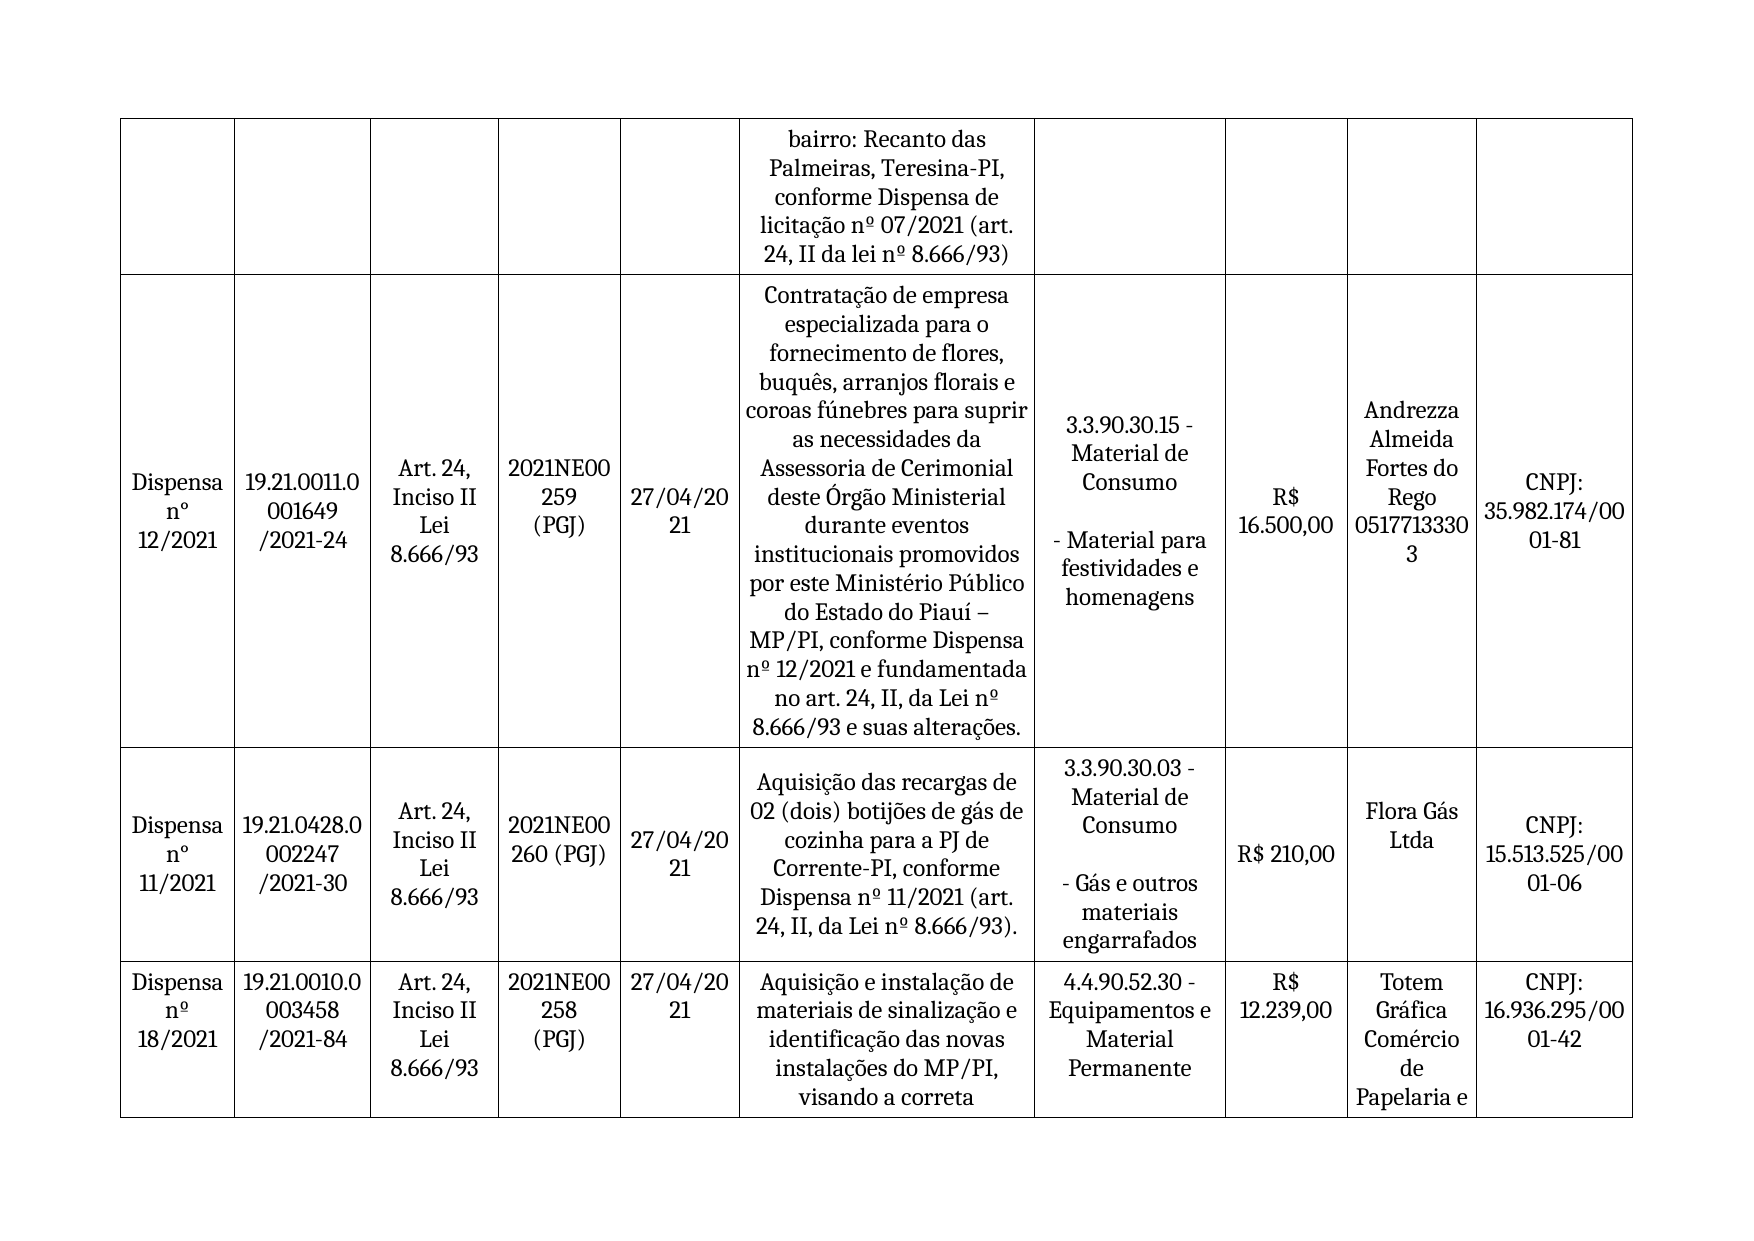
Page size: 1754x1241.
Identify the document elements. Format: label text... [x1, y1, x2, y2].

table_cell [621, 119, 739, 274]
table_cell Dispensa nº 18/2021 [121, 962, 234, 1117]
table_cell 19.21.0428.0002247 /2021-30 [235, 748, 370, 961]
table_cell [1226, 119, 1347, 274]
table_cell 2021NE00258 (PGJ) [499, 962, 620, 1117]
table_cell CNPJ: 15.513.525/0001-06 [1477, 748, 1632, 961]
table_cell 3.3.90.30.15 - Material de Consumo - Material para festividades e homenagens [1035, 275, 1225, 747]
table_cell [1477, 119, 1632, 274]
table_cell [1035, 119, 1225, 274]
table_cell R$ 210,00 [1226, 748, 1347, 961]
table_cell Totem Gráfica Comércio de Papelaria e [1348, 962, 1476, 1117]
table_cell 3.3.90.30.03 - Material de Consumo - Gás e outros materiais engarrafados [1035, 748, 1225, 961]
table_cell Aquisição e instalação de materiais de sinalização e identificação das novas instalações do MP/PI, visando a correta [740, 962, 1034, 1117]
table_cell Art. 24, Inciso II Lei 8.666/93 [371, 275, 498, 747]
table_cell 2021NE00259 (PGJ) [499, 275, 620, 747]
table_cell [121, 119, 234, 274]
table_cell 2021NE00260 (PGJ) [499, 748, 620, 961]
table_cell Dispensa n° 11/2021 [121, 748, 234, 961]
table_cell CNPJ: 16.936.295/0001-42 [1477, 962, 1632, 1117]
table_cell Contratação de empresa especializada para o fornecimento de flores, buquês, arranjos florais e coroas fúnebres para suprir as necessidades da Assessoria de Cerimonial deste Órgão Ministerial durante eventos institucionais promovidos por este Ministério Público do Estado do Piauí – MP/PI, conforme Dispensa nº 12/2021 e fundamentada no art. 24, II, da Lei nº 8.666/93 e suas alterações. [740, 275, 1034, 747]
table_cell Art. 24, Inciso II Lei 8.666/93 [371, 962, 498, 1117]
table_cell 27/04/2021 [621, 748, 739, 961]
table_cell Dispensa n° 12/2021 [121, 275, 234, 747]
table_cell [1348, 119, 1476, 274]
table_cell Andrezza Almeida Fortes do Rego 05177133303 [1348, 275, 1476, 747]
table_cell Aquisição das recargas de 02 (dois) botijões de gás de cozinha para a PJ de Corrente-PI, conforme Dispensa nº 11/2021 (art. 24, II, da Lei nº 8.666/93). [740, 748, 1034, 961]
table_cell CNPJ: 35.982.174/0001-81 [1477, 275, 1632, 747]
table_cell R$ 16.500,00 [1226, 275, 1347, 747]
table_cell Flora Gás Ltda [1348, 748, 1476, 961]
table_cell [235, 119, 370, 274]
table_cell 27/04/2021 [621, 962, 739, 1117]
table_cell Art. 24, Inciso II Lei 8.666/93 [371, 748, 498, 961]
table_cell [371, 119, 498, 274]
table_cell 19.21.0010.0003458 /2021-84 [235, 962, 370, 1117]
table_cell 27/04/2021 [621, 275, 739, 747]
table_cell [499, 119, 620, 274]
table_cell 4.4.90.52.30 - Equipamentos e Material Permanente [1035, 962, 1225, 1117]
table_cell R$ 12.239,00 [1226, 962, 1347, 1117]
table_cell bairro: Recanto das Palmeiras, Teresina-PI, conforme Dispensa de licitação nº 07/2021 (art. 24, II da lei nº 8.666/93) [740, 119, 1034, 274]
table_cell 19.21.0011.0001649 /2021-24 [235, 275, 370, 747]
